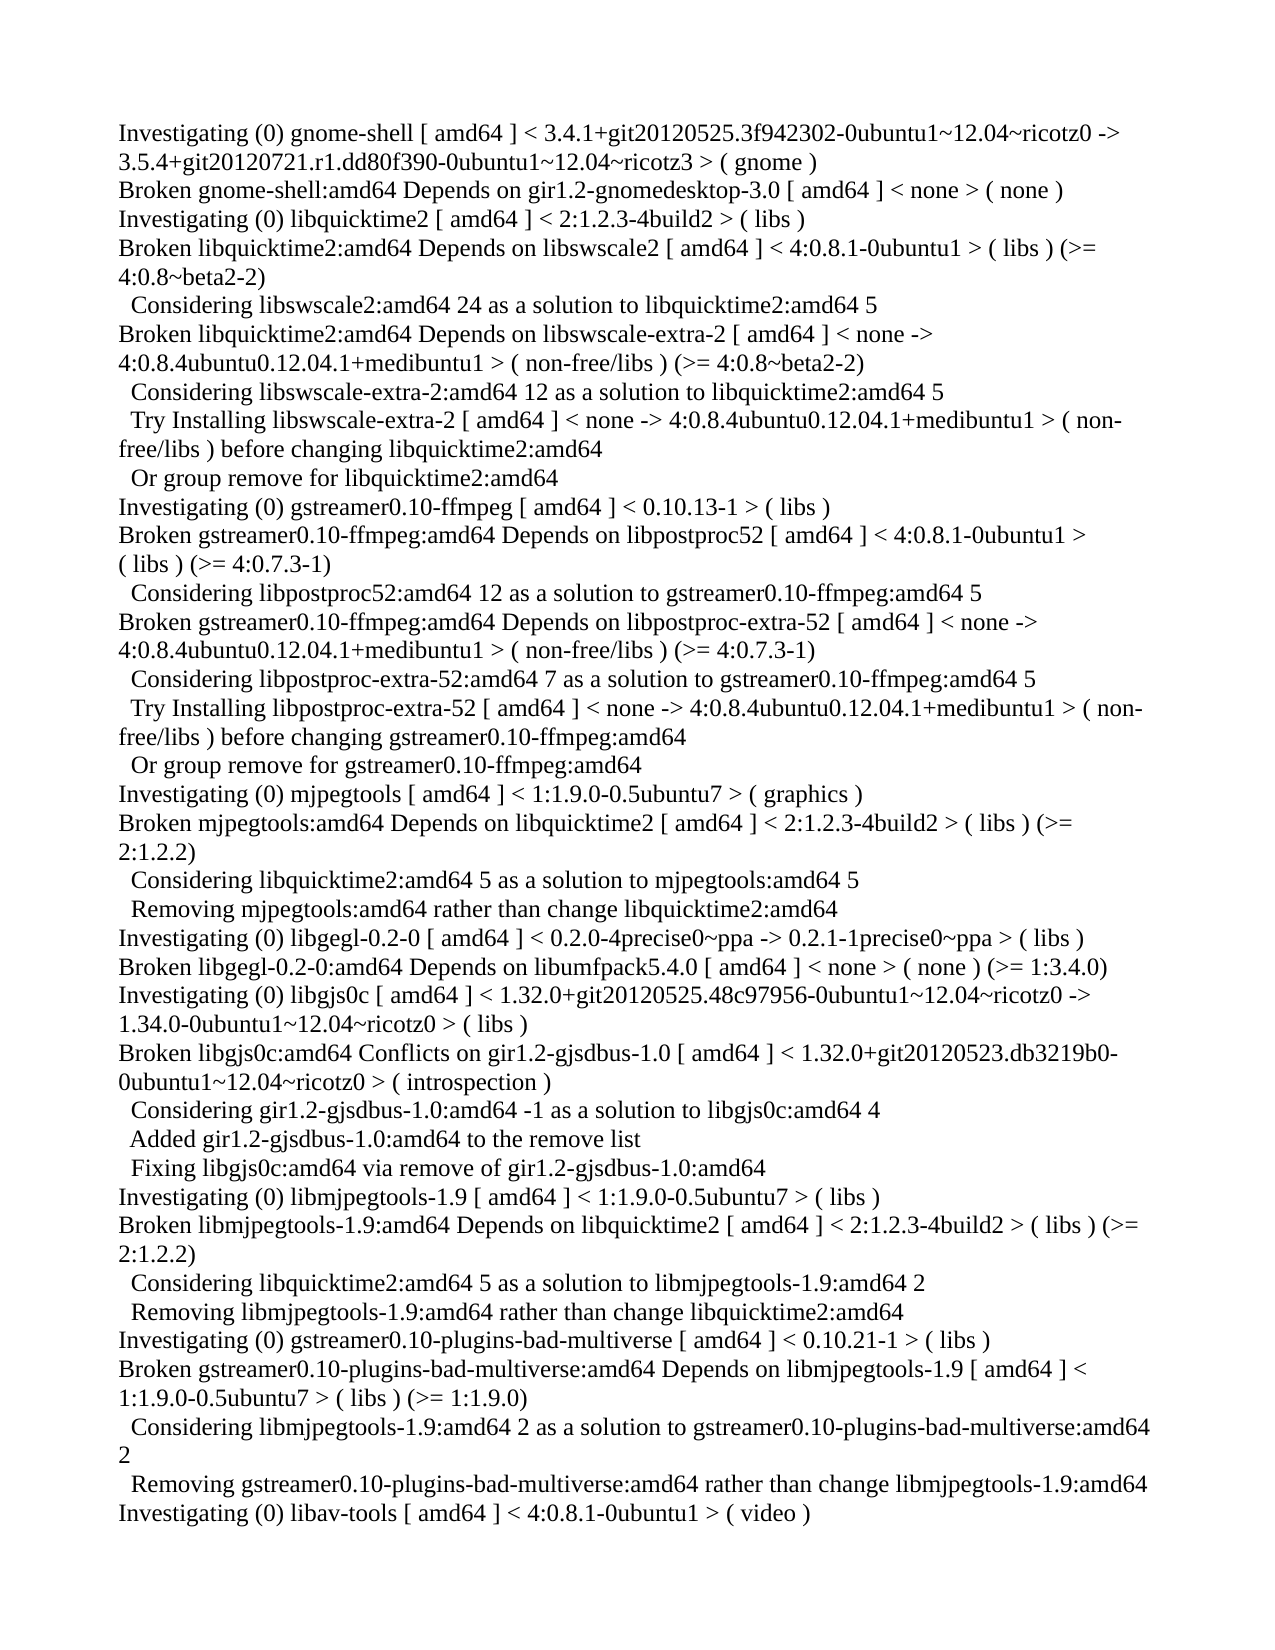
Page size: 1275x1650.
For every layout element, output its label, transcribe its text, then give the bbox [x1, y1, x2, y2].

text Removing libmjpegtools-1.9:amd64 rather than change libquicktime2:amd64 [118, 1297, 1157, 1326]
text Investigating (0) gstreamer0.10-plugins-bad-multiverse [ amd64 ] < 0.10.21-1 > ( libs ) [118, 1326, 1157, 1354]
text Or group remove for gstreamer0.10-ffmpeg:amd64 [118, 751, 1157, 779]
text Considering libswscale-extra-2:amd64 12 as a solution to libquicktime2:amd64 5 [118, 377, 1157, 406]
text Considering libquicktime2:amd64 5 as a solution to mjpegtools:amd64 5 [118, 866, 1157, 894]
text Investigating (0) mjpegtools [ amd64 ] < 1:1.9.0-0.5ubuntu7 > ( graphics ) [118, 779, 1157, 808]
text Investigating (0) libgegl-0.2-0 [ amd64 ] < 0.2.0-4precise0~ppa -> 0.2.1-1precise0~ppa > ( libs ) [118, 923, 1157, 952]
text Broken gstreamer0.10-ffmpeg:amd64 Depends on libpostproc52 [ amd64 ] < 4:0.8.1-0ubuntu1 > ( libs ) (>= 4:0.7.3-1) [118, 521, 1157, 578]
text Removing mjpegtools:amd64 rather than change libquicktime2:amd64 [118, 894, 1157, 923]
text Broken gstreamer0.10-ffmpeg:amd64 Depends on libpostproc-extra-52 [ amd64 ] < none -> 4:0.8.4ubuntu0.12.04.1+medibuntu1 > ( non-free/libs ) (>= 4:0.7.3-1) [118, 607, 1157, 664]
text Broken gstreamer0.10-plugins-bad-multiverse:amd64 Depends on libmjpegtools-1.9 [ amd64 ] < 1:1.9.0-0.5ubuntu7 > ( libs ) (>= 1:1.9.0) [118, 1354, 1157, 1412]
text Try Installing libpostproc-extra-52 [ amd64 ] < none -> 4:0.8.4ubuntu0.12.04.1+medibuntu1 > ( non-free/libs ) before changing gstreamer0.10-ffmpeg:amd64 [118, 693, 1157, 751]
text Broken gnome-shell:amd64 Depends on gir1.2-gnomedesktop-3.0 [ amd64 ] < none > ( none ) [118, 176, 1157, 204]
text Fixing libgjs0c:amd64 via remove of gir1.2-gjsdbus-1.0:amd64 [118, 1153, 1157, 1182]
text Removing gstreamer0.10-plugins-bad-multiverse:amd64 rather than change libmjpegtools-1.9:amd64 [118, 1469, 1157, 1498]
text Investigating (0) gstreamer0.10-ffmpeg [ amd64 ] < 0.10.13-1 > ( libs ) [118, 492, 1157, 521]
text Investigating (0) libquicktime2 [ amd64 ] < 2:1.2.3-4build2 > ( libs ) [118, 204, 1157, 233]
text Considering libquicktime2:amd64 5 as a solution to libmjpegtools-1.9:amd64 2 [118, 1268, 1157, 1297]
text Considering libpostproc-extra-52:amd64 7 as a solution to gstreamer0.10-ffmpeg:amd64 5 [118, 664, 1157, 693]
text Investigating (0) libav-tools [ amd64 ] < 4:0.8.1-0ubuntu1 > ( video ) [118, 1498, 1157, 1527]
text Investigating (0) libmjpegtools-1.9 [ amd64 ] < 1:1.9.0-0.5ubuntu7 > ( libs ) [118, 1182, 1157, 1211]
text Broken mjpegtools:amd64 Depends on libquicktime2 [ amd64 ] < 2:1.2.3-4build2 > ( libs ) (>= 2:1.2.2) [118, 808, 1157, 866]
text Broken libgegl-0.2-0:amd64 Depends on libumfpack5.4.0 [ amd64 ] < none > ( none ) (>= 1:3.4.0) [118, 952, 1157, 981]
text Or group remove for libquicktime2:amd64 [118, 463, 1157, 492]
text Added gir1.2-gjsdbus-1.0:amd64 to the remove list [118, 1124, 1157, 1153]
text Considering libpostproc52:amd64 12 as a solution to gstreamer0.10-ffmpeg:amd64 5 [118, 578, 1157, 607]
text Broken libquicktime2:amd64 Depends on libswscale-extra-2 [ amd64 ] < none -> 4:0.8.4ubuntu0.12.04.1+medibuntu1 > ( non-free/libs ) (>= 4:0.8~beta2-2) [118, 319, 1157, 377]
text Investigating (0) libgjs0c [ amd64 ] < 1.32.0+git20120525.48c97956-0ubuntu1~12.04~ricotz0 -> 1.34.0-0ubuntu1~12.04~ricotz0 > ( libs ) [118, 981, 1157, 1038]
text Considering gir1.2-gjsdbus-1.0:amd64 -1 as a solution to libgjs0c:amd64 4 [118, 1096, 1157, 1124]
text Considering libmjpegtools-1.9:amd64 2 as a solution to gstreamer0.10-plugins-bad-multiverse:amd64 2 [118, 1412, 1157, 1469]
text Considering libswscale2:amd64 24 as a solution to libquicktime2:amd64 5 [118, 291, 1157, 319]
text Broken libquicktime2:amd64 Depends on libswscale2 [ amd64 ] < 4:0.8.1-0ubuntu1 > ( libs ) (>= 4:0.8~beta2-2) [118, 233, 1157, 291]
text Broken libgjs0c:amd64 Conflicts on gir1.2-gjsdbus-1.0 [ amd64 ] < 1.32.0+git20120523.db3219b0-0ubuntu1~12.04~ricotz0 > ( introspection ) [118, 1038, 1157, 1096]
text Broken libmjpegtools-1.9:amd64 Depends on libquicktime2 [ amd64 ] < 2:1.2.3-4build2 > ( libs ) (>= 2:1.2.2) [118, 1211, 1157, 1268]
text Try Installing libswscale-extra-2 [ amd64 ] < none -> 4:0.8.4ubuntu0.12.04.1+medibuntu1 > ( non-free/libs ) before changing libquicktime2:amd64 [118, 406, 1157, 463]
text Investigating (0) gnome-shell [ amd64 ] < 3.4.1+git20120525.3f942302-0ubuntu1~12.04~ricotz0 -> 3.5.4+git20120721.r1.dd80f390-0ubuntu1~12.04~ricotz3 > ( gnome ) [118, 118, 1157, 176]
